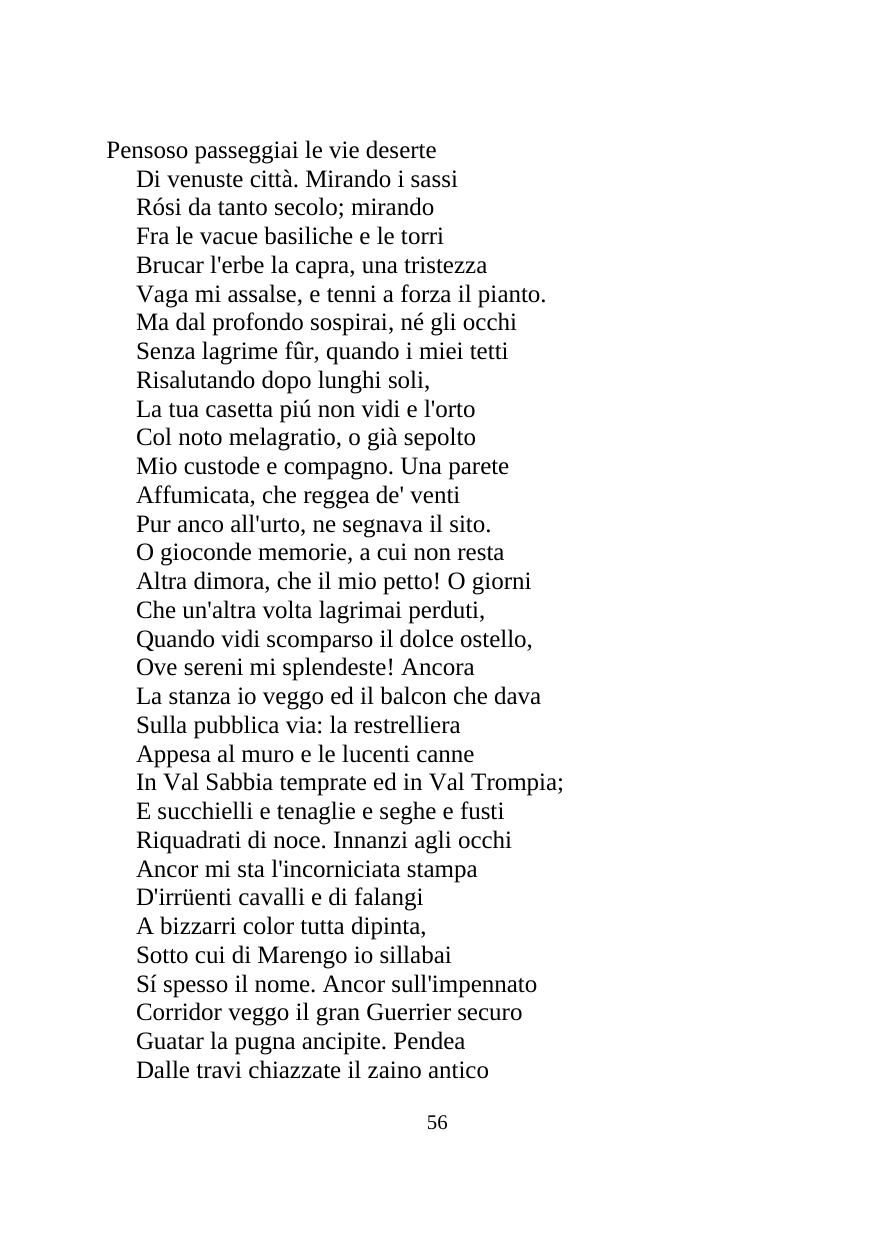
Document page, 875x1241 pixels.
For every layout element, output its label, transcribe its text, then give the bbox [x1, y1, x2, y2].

text Ma dal profondo sospirai, né gli occhi [106, 307, 768, 336]
text Di venuste città. Mirando i sassi [106, 164, 768, 192]
text Mio custode e compagno. Una parete [106, 451, 768, 480]
text Riquadrati di noce. Innanzi agli occhi [106, 825, 768, 854]
text Guatar la pugna ancipite. Pendea [106, 1026, 768, 1055]
text Rósi da tanto secolo; mirando [106, 192, 768, 221]
text Risalutando dopo lunghi soli, [106, 365, 768, 394]
text E succhielli e tenaglie e seghe e fusti [106, 796, 768, 825]
text Affumicata, che reggea de' venti [106, 480, 768, 509]
text Brucar l'erbe la capra, una tristezza [106, 250, 768, 279]
text Che un'altra volta lagrimai perduti, [106, 595, 768, 624]
text Altra dimora, che il mio petto! O giorni [106, 566, 768, 595]
text Ancor mi sta l'incorniciata stampa [106, 854, 768, 882]
text In Val Sabbia temprate ed in Val Trompia; [106, 767, 768, 796]
text Pur anco all'urto, ne segnava il sito. [106, 509, 768, 537]
text Vaga mi assalse, e tenni a forza il pianto. [106, 279, 768, 307]
text Appesa al muro e le lucenti canne [106, 739, 768, 767]
text Dalle travi chiazzate il zaino antico [106, 1055, 768, 1084]
text A bizzarri color tutta dipinta, [106, 911, 768, 940]
text O gioconde memorie, a cui non resta [106, 537, 768, 566]
text Sulla pubblica via: la restrelliera [106, 710, 768, 739]
text Fra le vacue basiliche e le torri [106, 221, 768, 250]
text La tua casetta piú non vidi e l'orto [106, 394, 768, 422]
text Pensoso passeggiai le vie deserte [106, 135, 768, 164]
text D'irrüenti cavalli e di falangi [106, 882, 768, 911]
text La stanza io veggo ed il balcon che dava [106, 681, 768, 710]
text Sí spesso il nome. Ancor sull'impennato [106, 969, 768, 997]
text Col noto melagratio, o già sepolto [106, 422, 768, 451]
text Quando vidi scomparso il dolce ostello, [106, 624, 768, 652]
text Senza lagrime fûr, quando i miei tetti [106, 336, 768, 365]
text Corridor veggo il gran Guerrier securo [106, 997, 768, 1026]
text Ove sereni mi splendeste! Ancora [106, 652, 768, 681]
text Sotto cui di Marengo io sillabai [106, 940, 768, 969]
